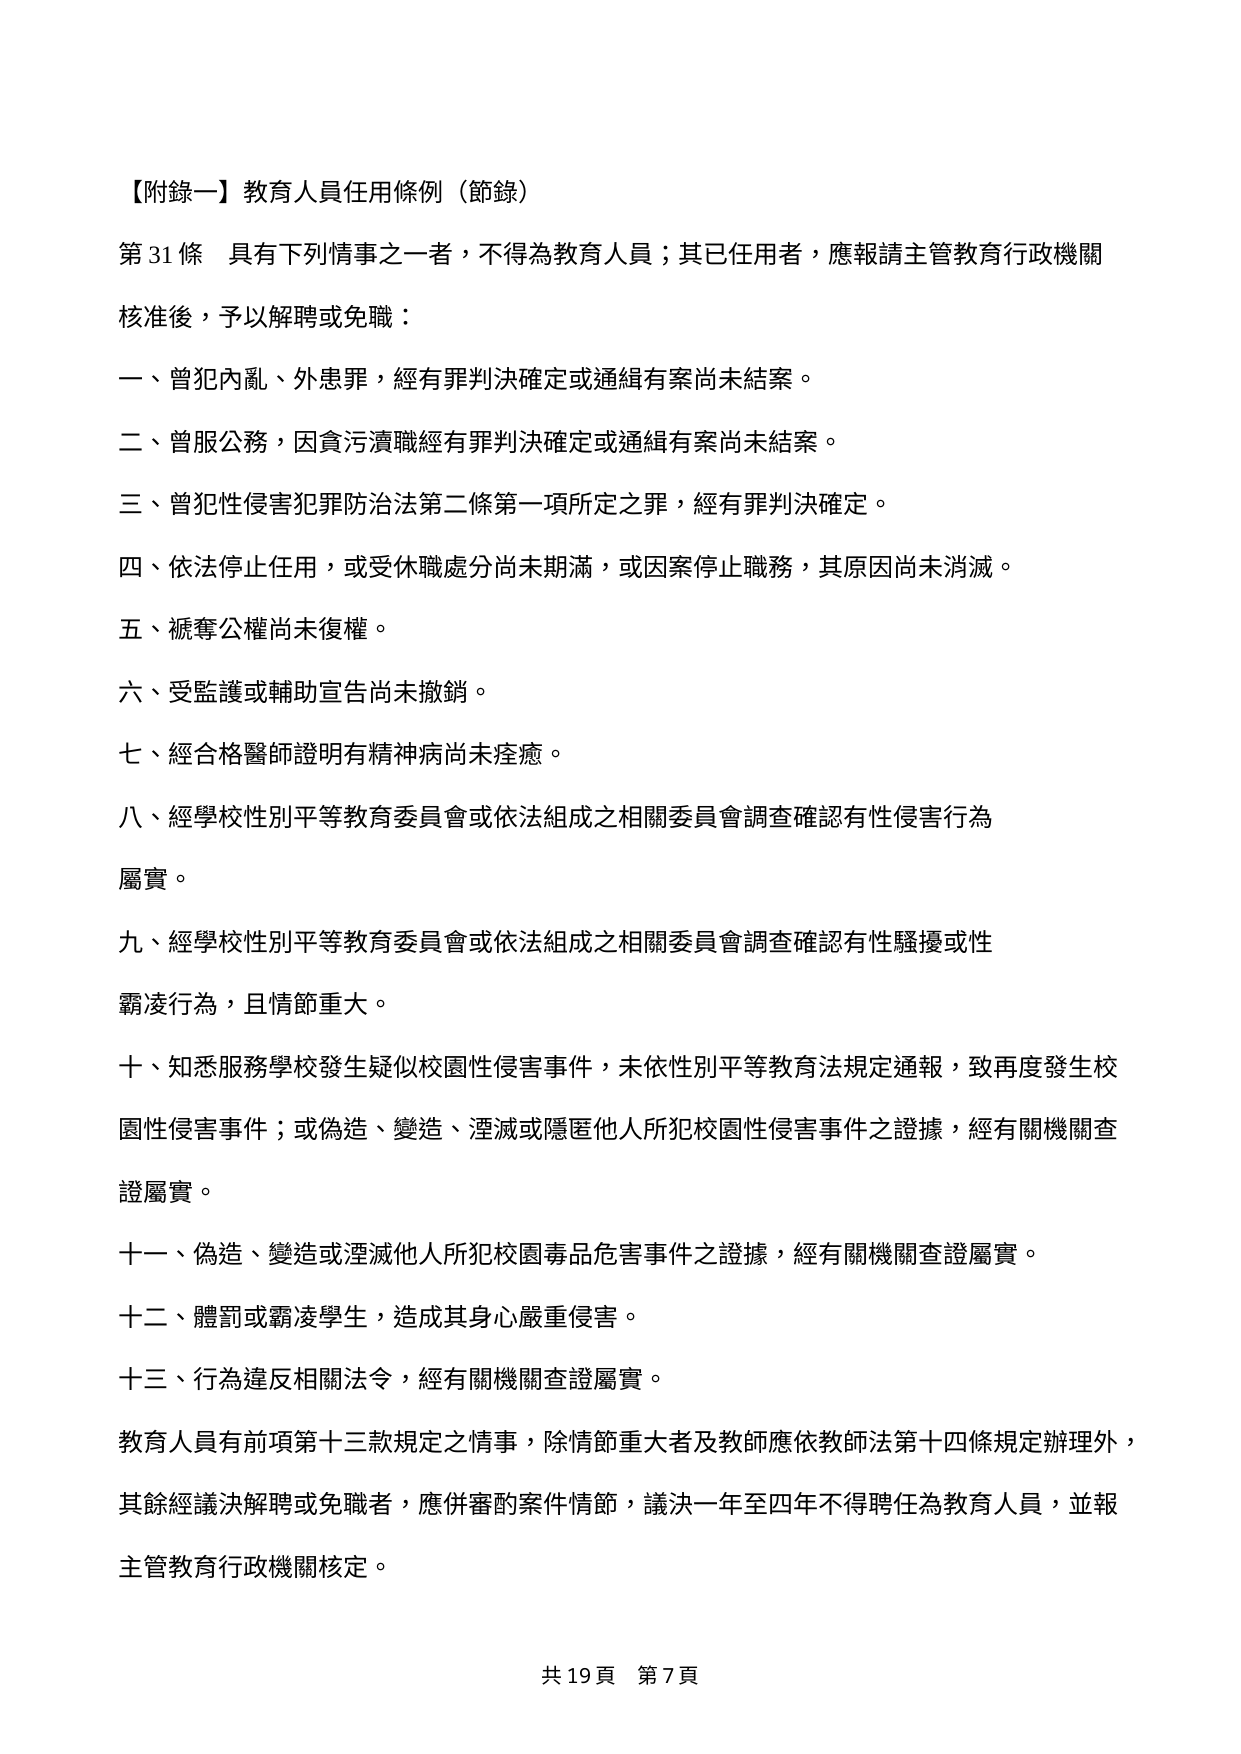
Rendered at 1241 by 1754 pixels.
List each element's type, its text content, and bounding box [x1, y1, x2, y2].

text 一、曾犯內亂、外患罪，經有罪判決確定或通緝有案尚未結案。 [118, 336, 1122, 398]
text 二、曾服公務，因貪污瀆職經有罪判決確定或通緝有案尚未結案。 [118, 398, 1122, 461]
text 十、知悉服務學校發生疑似校園性侵害事件，未依性別平等教育法規定通報，致再度發生校園性侵害事件；或偽造、變造、湮滅或隱匿他人所犯校園性侵害事件之證據，經有關機關查證屬實。 [118, 1023, 1122, 1211]
text 十二、體罰或霸凌學生，造成其身心嚴重侵害。 [118, 1273, 1122, 1336]
text 霸凌行為，且情節重大。 [118, 961, 1122, 1023]
text 三、曾犯性侵害犯罪防治法第二條第一項所定之罪，經有罪判決確定。 [118, 461, 1122, 523]
text 七、經合格醫師證明有精神病尚未痊癒。 [118, 711, 1122, 773]
text 八、經學校性別平等教育委員會或依法組成之相關委員會調查確認有性侵害行為 [118, 773, 1122, 836]
text 四、依法停止任用，或受休職處分尚未期滿，或因案停止職務，其原因尚未消滅。 [118, 523, 1122, 586]
text 六、受監護或輔助宣告尚未撤銷。 [118, 648, 1122, 711]
text 【附錄一】教育人員任用條例（節錄） [118, 148, 1122, 211]
text 五、褫奪公權尚未復權。 [118, 586, 1122, 648]
text 屬實。 [118, 836, 1122, 898]
text 十一、偽造、變造或湮滅他人所犯校園毒品危害事件之證據，經有關機關查證屬實。 [118, 1211, 1122, 1273]
text 第31條 具有下列情事之一者，不得為教育人員；其已任用者，應報請主管教育行政機關核准後，予以解聘或免職： [118, 211, 1122, 336]
text 九、經學校性別平等教育委員會或依法組成之相關委員會調查確認有性騷擾或性 [118, 898, 1122, 961]
text 十三、行為違反相關法令，經有關機關查證屬實。 [118, 1336, 1122, 1398]
text 教育人員有前項第十三款規定之情事，除情節重大者及教師應依教師法第十四條規定辦理外，其餘經議決解聘或免職者，應併審酌案件情節，議決一年至四年不得聘任為教育人員，並報主管教育行政機關核定。 [118, 1398, 1122, 1586]
